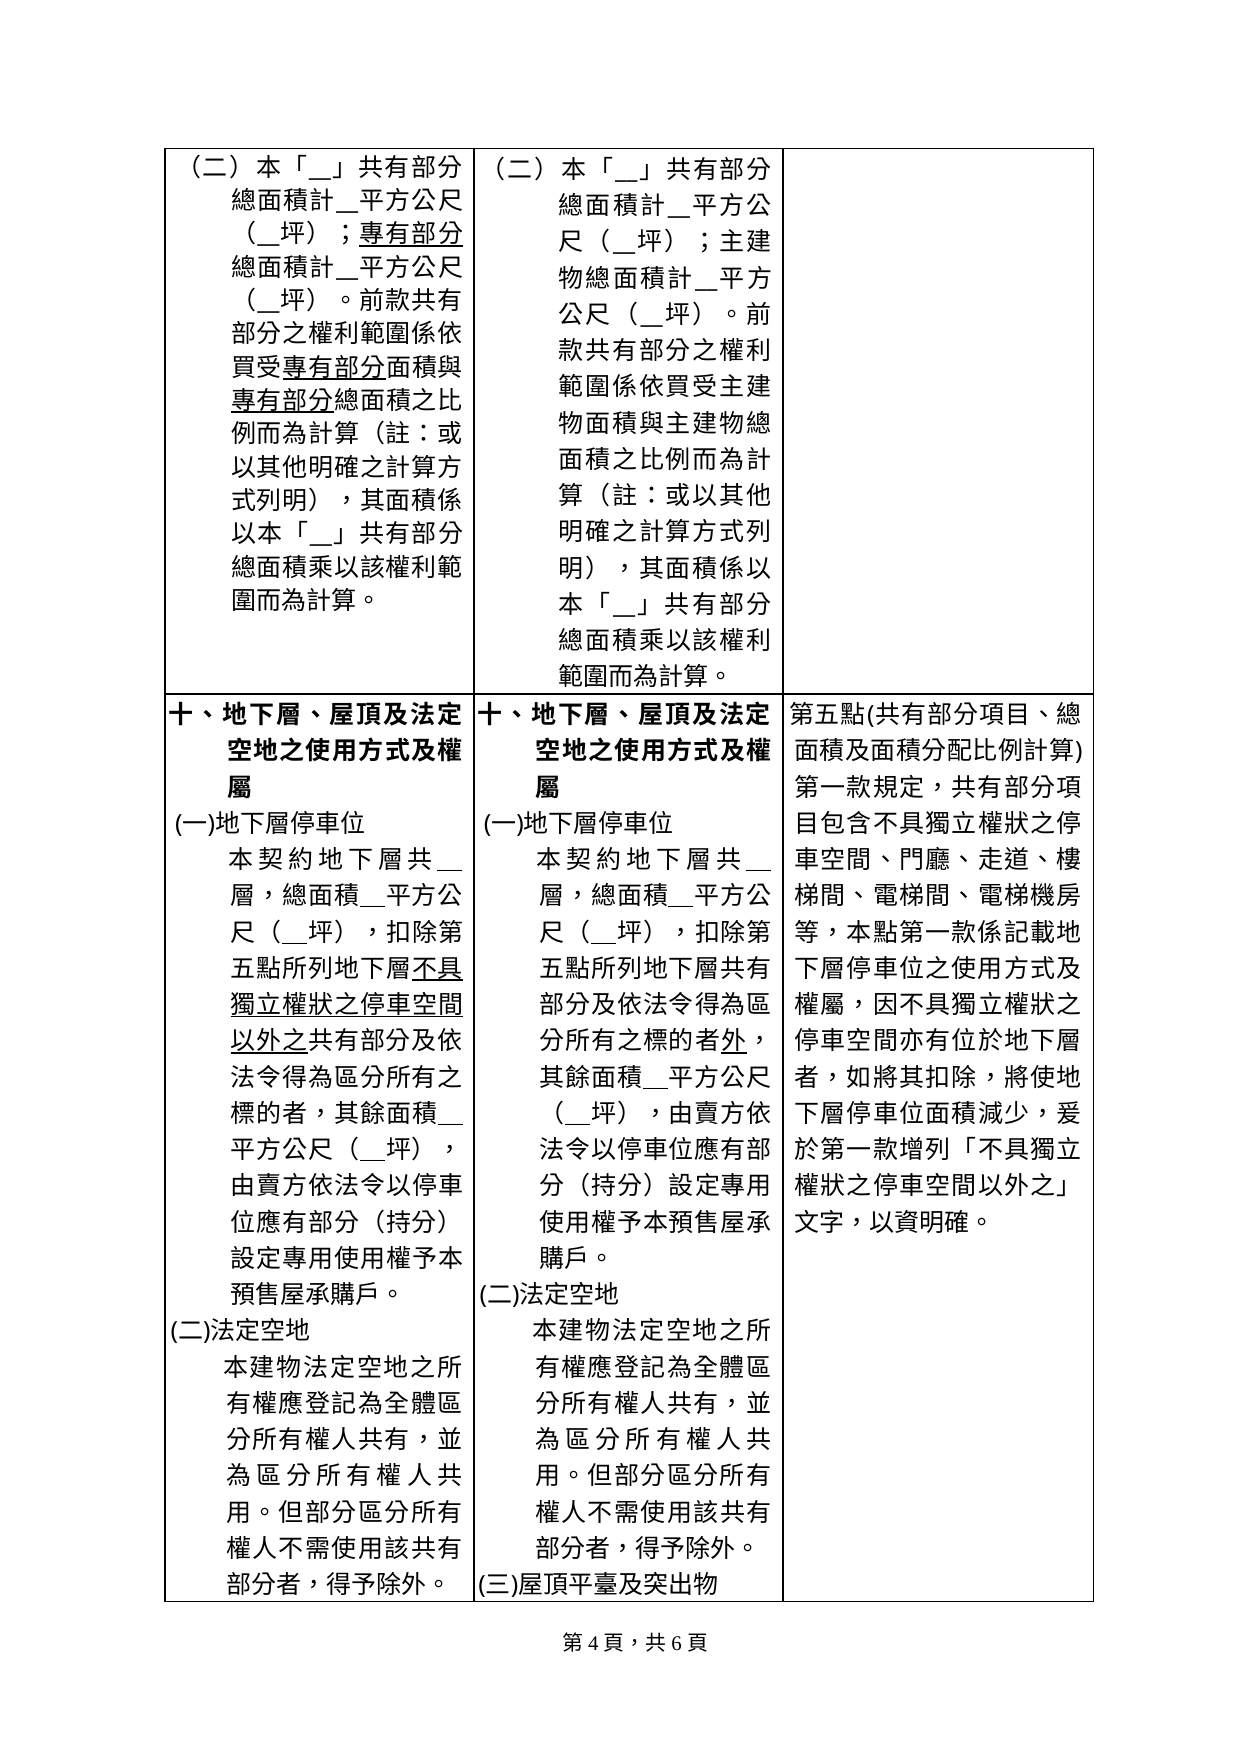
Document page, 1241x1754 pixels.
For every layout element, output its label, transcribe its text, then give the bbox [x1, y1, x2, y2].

table_cell 第五點(共有部分項目、總面積及面積分配比例計算)第一款規定，共有部分項目包含不具獨立權狀之停車空間、門廳、走道、樓梯間、電梯間、電梯機房等，本點第一款係記載地下層停車位之使用方式及權屬，因不具獨立權狀之停車空間亦有位於地下層者，如將其扣除，將使地下層停車位面積減少，爰於第一款增列「不具獨立權狀之停車空間以外之」文字，以資明確。 [784, 695, 1093, 1601]
table_cell 十、地下層、屋頂及法定空地之使用方式及權屬 (一)地下層停車位 本契約地下層共＿層，總面積＿平方公尺（＿坪），扣除第五點所列地下層不具獨立權狀之停車空間以外之共有部分及依法令得為區分所有之標的者，其餘面積＿平方公尺（＿坪），由賣方依法令以停車位應有部分（持分）設定專用使用權予本預售屋承購戶。 (二)法定空地 本建物法定空地之所有權應登記為全體區分所有權人共有，並為區分所有權人共用。但部分區分所有權人不需使用該共有部分者，得予除外。 [166, 695, 473, 1601]
table_cell 十、地下層、屋頂及法定空地之使用方式及權屬 (一)地下層停車位 本契約地下層共＿層，總面積＿平方公尺（＿坪），扣除第五點所列地下層共有部分及依法令得為區分所有之標的者外，其餘面積＿平方公尺（＿坪），由賣方依法令以停車位應有部分（持分）設定專用使用權予本預售屋承購戶。 (二)法定空地 本建物法定空地之所有權應登記為全體區分所有權人共有，並為區分所有權人共用。但部分區分所有權人不需使用該共有部分者，得予除外。 (三)屋頂平臺及突出物 [475, 695, 782, 1601]
table_cell [784, 149, 1093, 693]
table_cell （二）本「__」共有部分總面積計__平方公尺（__坪）；專有部分總面積計__平方公尺（__坪）。前款共有部分之權利範圍係依買受專有部分面積與專有部分總面積之比例而為計算（註：或以其他明確之計算方式列明），其面積係以本「__」共有部分總面積乘以該權利範圍而為計算。 [166, 149, 473, 693]
table_cell （二）本「__」共有部分總面積計__平方公尺（__坪）；主建物總面積計__平方公尺（__坪）。前款共有部分之權利範圍係依買受主建物面積與主建物總面積之比例而為計算（註：或以其他明確之計算方式列明），其面積係以本「__」共有部分總面積乘以該權利範圍而為計算。 [475, 149, 782, 693]
